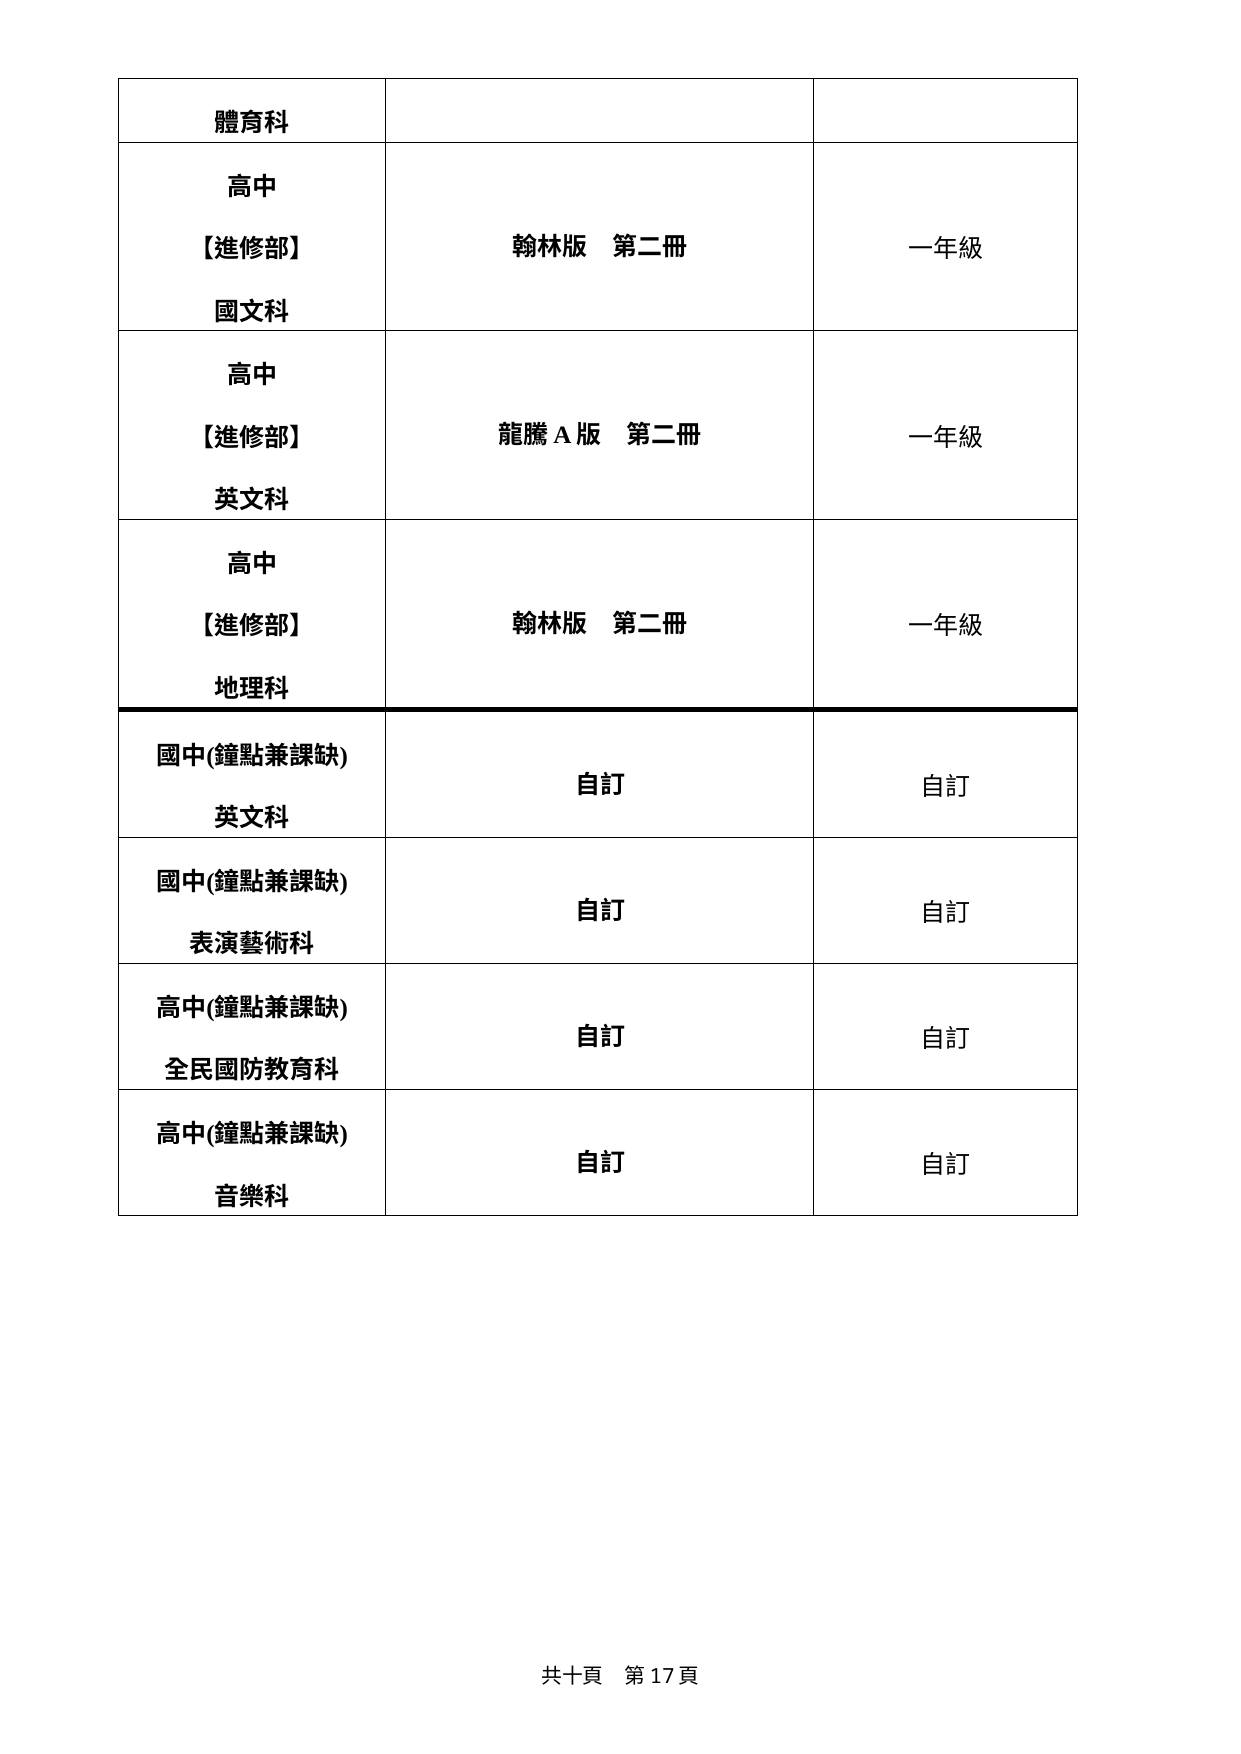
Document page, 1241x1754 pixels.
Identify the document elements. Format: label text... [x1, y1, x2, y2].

table_cell 自訂 [814, 712, 1077, 837]
table_cell [386, 79, 813, 142]
table_cell [814, 79, 1077, 142]
table_cell 自訂 [386, 1090, 813, 1215]
table_cell 自訂 [814, 964, 1077, 1089]
table_cell 自訂 [386, 712, 813, 837]
table_cell 高中(鐘點兼課缺) 音樂科 [119, 1090, 385, 1215]
table_cell 自訂 [814, 1090, 1077, 1215]
table_cell 一年級 [814, 143, 1077, 330]
table_cell 高中 【進修部】 國文科 [119, 143, 385, 330]
table_cell 一年級 [814, 520, 1077, 707]
table_cell 自訂 [386, 964, 813, 1089]
table_cell 龍騰A版 第二冊 [386, 331, 813, 519]
table_cell 翰林版 第二冊 [386, 520, 813, 707]
table_cell 一年級 [814, 331, 1077, 519]
table_cell 國中(鐘點兼課缺) 表演藝術科 [119, 838, 385, 963]
table_cell 高中 【進修部】 地理科 [119, 520, 385, 707]
table_cell 自訂 [814, 838, 1077, 963]
table_cell 自訂 [386, 838, 813, 963]
table_cell 體育科 [119, 79, 385, 142]
table_cell 高中 【進修部】 英文科 [119, 331, 385, 519]
table_cell 翰林版 第二冊 [386, 143, 813, 330]
table_cell 高中(鐘點兼課缺) 全民國防教育科 [119, 964, 385, 1089]
table_cell 國中(鐘點兼課缺) 英文科 [119, 712, 385, 837]
